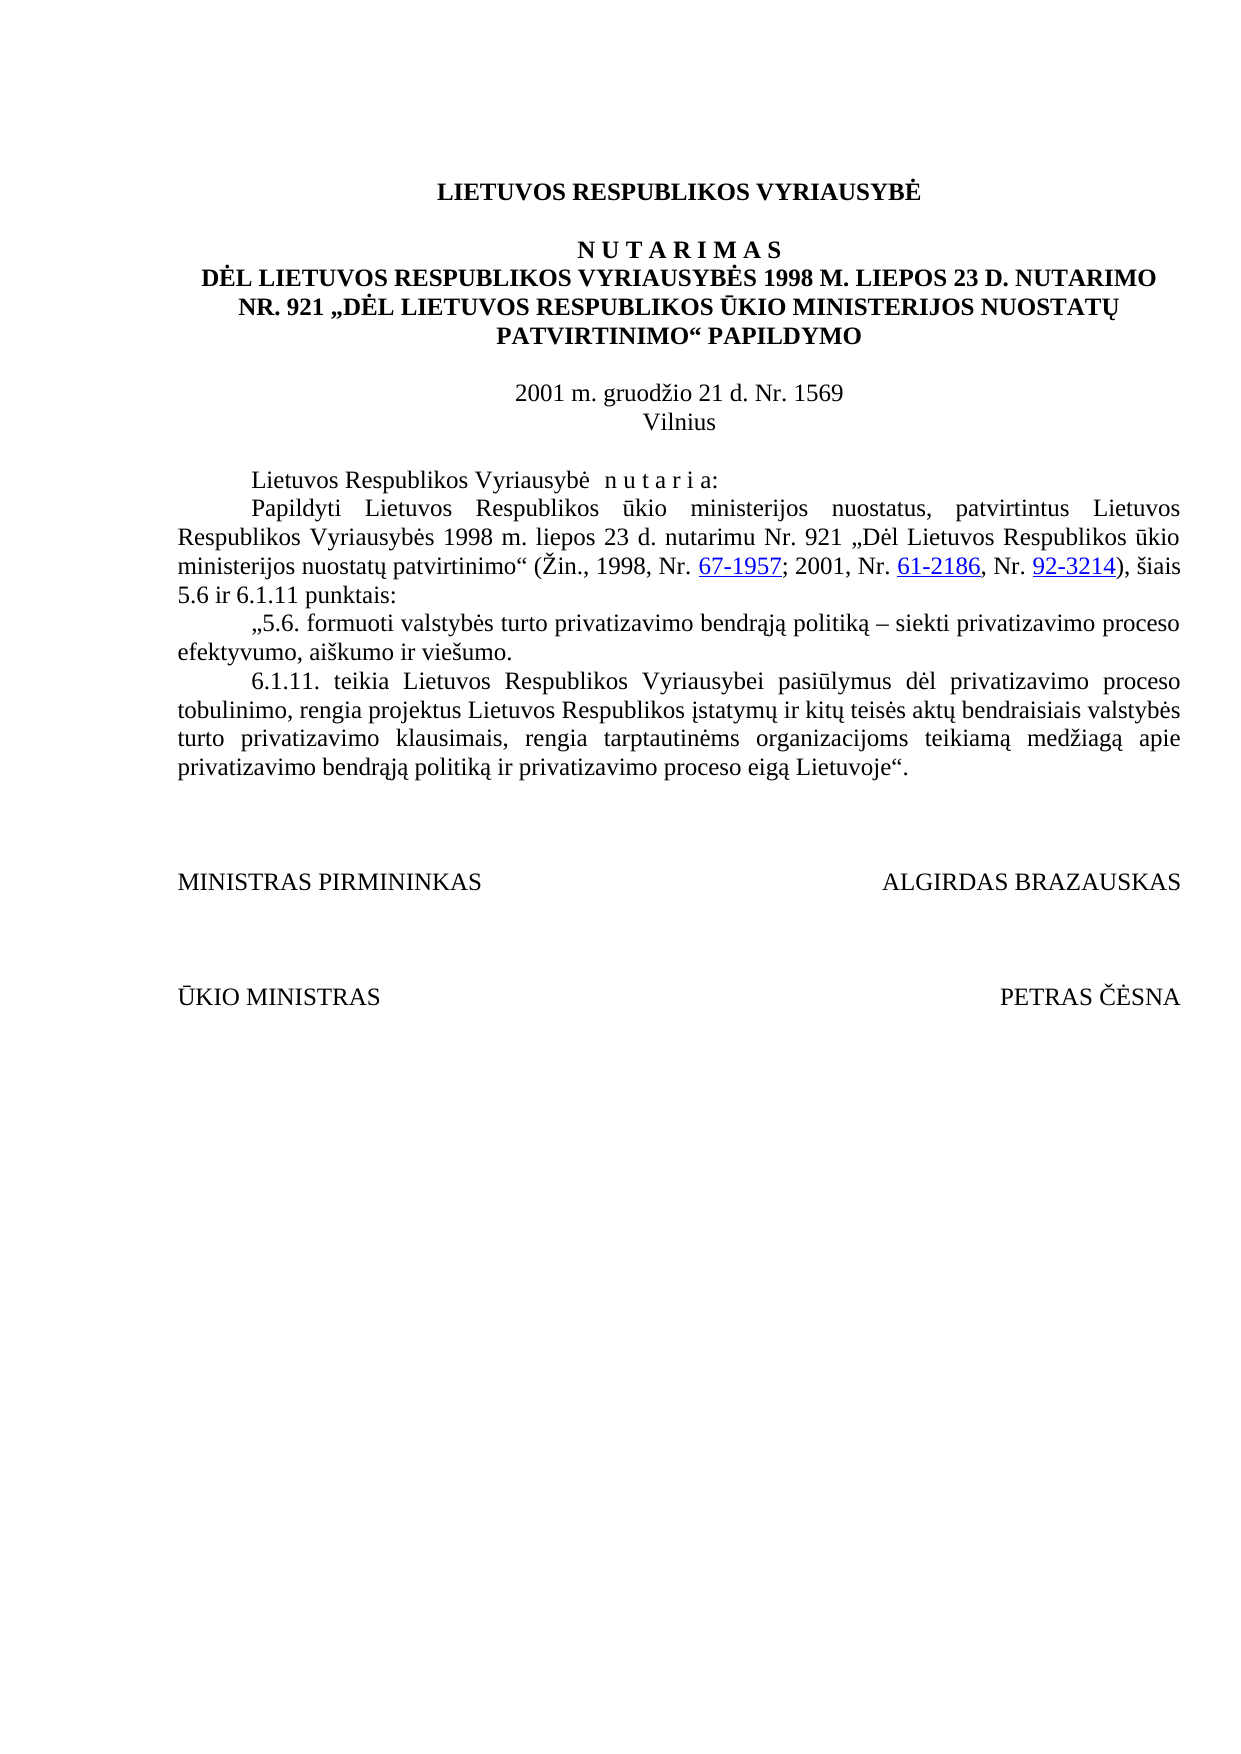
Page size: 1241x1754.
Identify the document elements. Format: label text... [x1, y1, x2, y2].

text 2001 m. gruodžio 21 d. Nr. 1569 [177, 378, 1181, 407]
text DĖL LIETUVOS RESPUBLIKOS VYRIAUSYBĖS 1998 M. LIEPOS 23 D. NUTARIMO NR. 921 „DĖL LIETUVOS RESPUBLIKOS ŪKIO MINISTERIJOS NUOSTATŲ PATVIRTINIMO“ PAPILDYMO [177, 263, 1181, 350]
text Papildyti Lietuvos Respublikos ūkio ministerijos nuostatus, patvirtintus Lietuvos Respublikos Vyriausybės 1998 m. liepos 23 d. nutarimu Nr. 921 „Dėl Lietuvos Respublikos ūkio ministerijos nuostatų patvirtinimo“ (Žin., 1998, Nr. 67-1957; 2001, Nr. 61-2186, Nr. 92-3214), šiais 5.6 ir 6.1.11 punktais: [177, 493, 1181, 608]
text MINISTRAS PIRMININKAS ALGIRDAS BRAZAUSKAS [177, 867, 1181, 896]
text 6.1.11. teikia Lietuvos Respublikos Vyriausybei pasiūlymus dėl privatizavimo proceso tobulinimo, rengia projektus Lietuvos Respublikos įstatymų ir kitų teisės aktų bendraisiais valstybės turto privatizavimo klausimais, rengia tarptautinėms organizacijoms teikiamą medžiagą apie privatizavimo bendrąją politiką ir privatizavimo proceso eigą Lietuvoje“. [177, 666, 1181, 781]
text N U T A R I M A S [177, 235, 1181, 263]
text Vilnius [177, 407, 1181, 436]
text LIETUVOS RESPUBLIKOS VYRIAUSYBĖ [177, 177, 1181, 206]
text „5.6. formuoti valstybės turto privatizavimo bendrąją politiką – siekti privatizavimo proceso efektyvumo, aiškumo ir viešumo. [177, 608, 1181, 666]
text ŪKIO MINISTRAS PETRAS ČĖSNA [177, 982, 1181, 1011]
text Lietuvos Respublikos Vyriausybė nutaria: [177, 465, 1181, 493]
